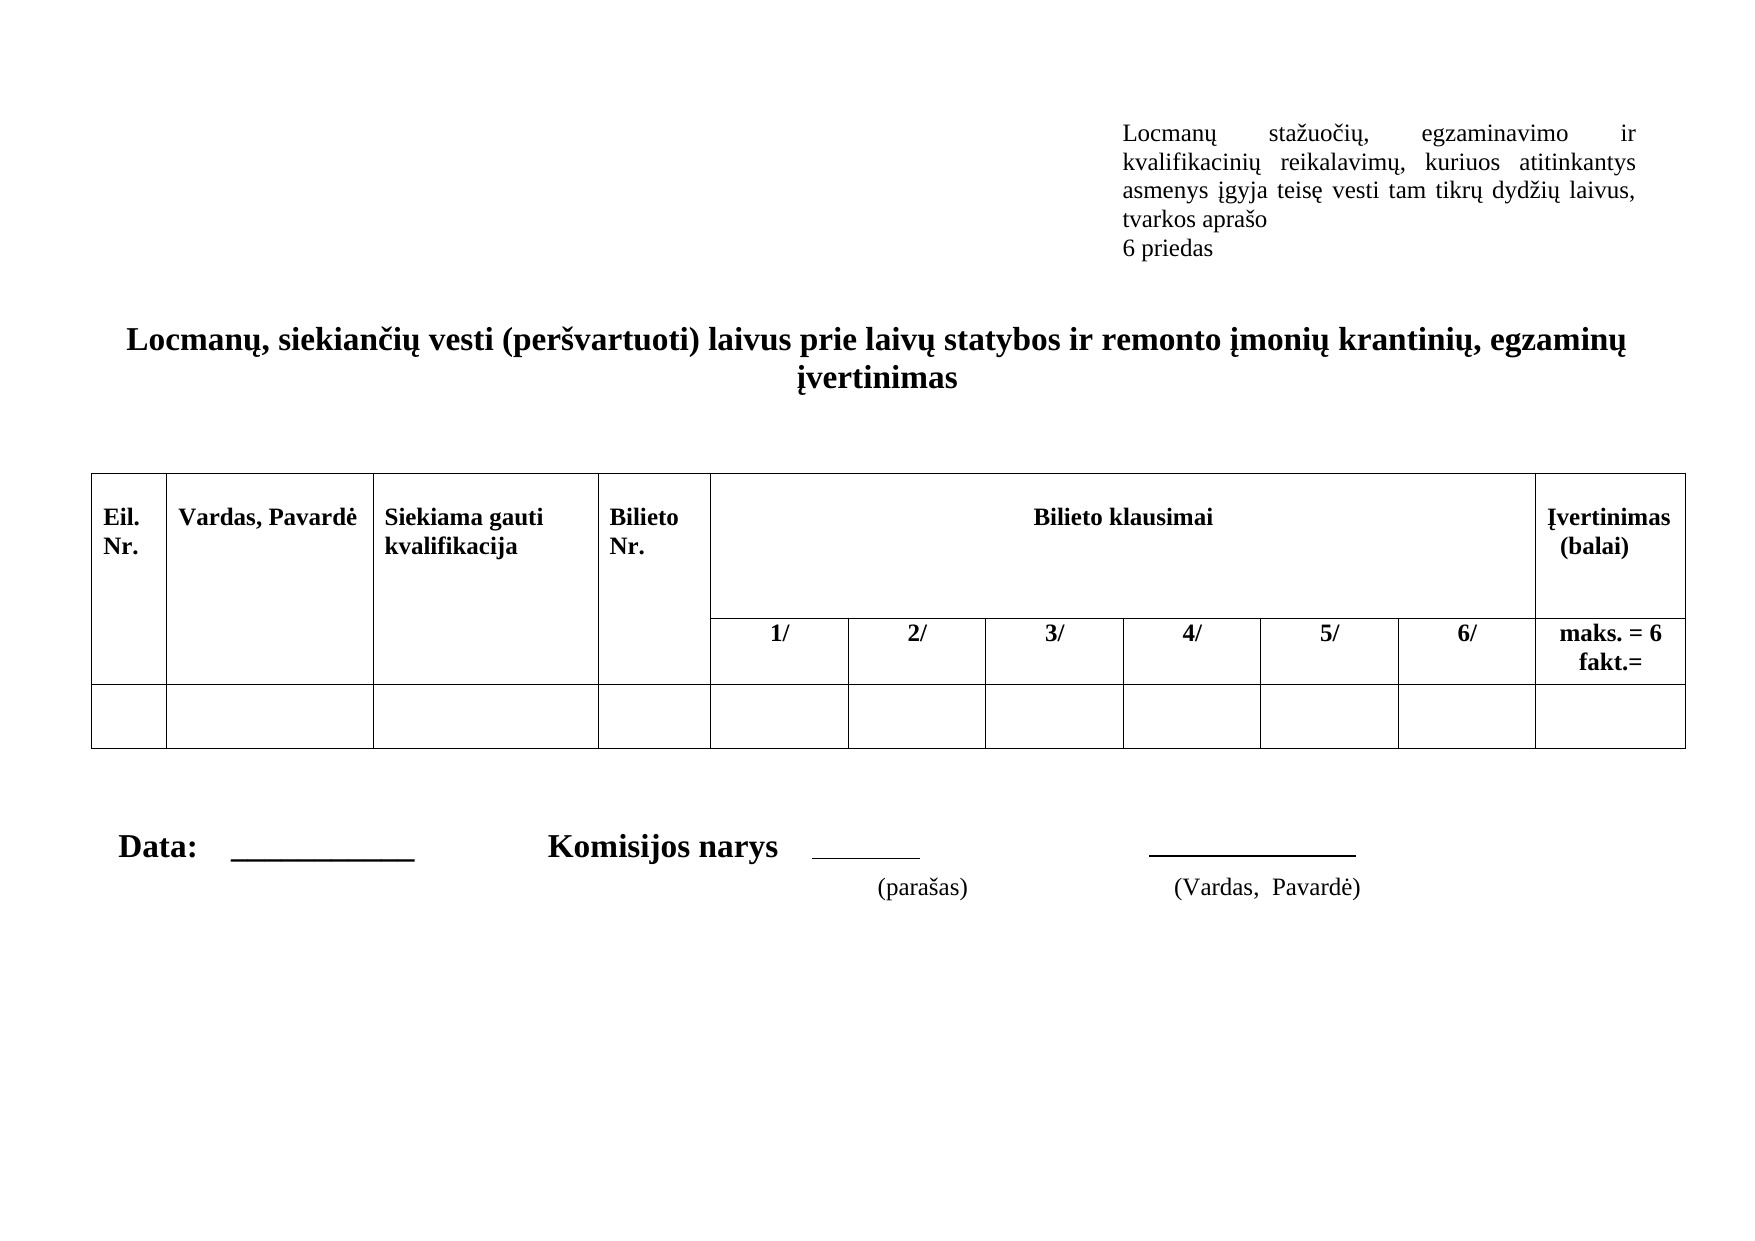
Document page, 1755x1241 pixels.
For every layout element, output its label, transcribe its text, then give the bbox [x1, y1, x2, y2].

text Data: ___________ Komisijos narys [118, 826, 1636, 864]
table_cell 5/ [1261, 619, 1398, 684]
table_cell [711, 685, 848, 748]
table_cell 4/ [1124, 619, 1260, 684]
table_header Bilieto Nr. [599, 474, 710, 684]
table_header Vardas, Pavardė [167, 474, 373, 684]
table_cell 1/ [711, 619, 848, 684]
table_cell maks. = 6 fakt.= [1536, 619, 1685, 684]
table_cell [986, 685, 1123, 748]
table_cell [849, 685, 985, 748]
table_header Eil. Nr. [92, 474, 166, 684]
table_cell [599, 685, 710, 748]
table_header Siekiama gauti kvalifikacija [374, 474, 598, 684]
table_cell 3/ [986, 619, 1123, 684]
table_header Bilieto klausimai [711, 474, 1535, 617]
table_cell 6/ [1399, 619, 1535, 684]
table_cell [167, 685, 373, 748]
table_cell [92, 685, 166, 748]
table_cell [1124, 685, 1260, 748]
table_cell 2/ [849, 619, 985, 684]
table_cell [374, 685, 598, 748]
table_cell [1399, 685, 1535, 748]
table_cell [1536, 685, 1685, 748]
text Locmanų, siekiančių vesti (peršvartuoti) laivus prie laivų statybos ir remonto įmonių krantinių, egzaminų įvertinimas [118, 319, 1636, 396]
text Locmanų stažuočių, egzaminavimo ir kvalifikacinių reikalavimų, kuriuos atitinkantys asmenys įgyja teisę vesti tam tikrų dydžių laivus, tvarkos aprašo [1122, 118, 1636, 233]
text (parašas) (Vardas, Pavardė) [118, 864, 1636, 903]
table_header Įvertinimas (balai) [1536, 474, 1685, 617]
text 6 priedas [118, 233, 1636, 262]
table_cell [1261, 685, 1398, 748]
